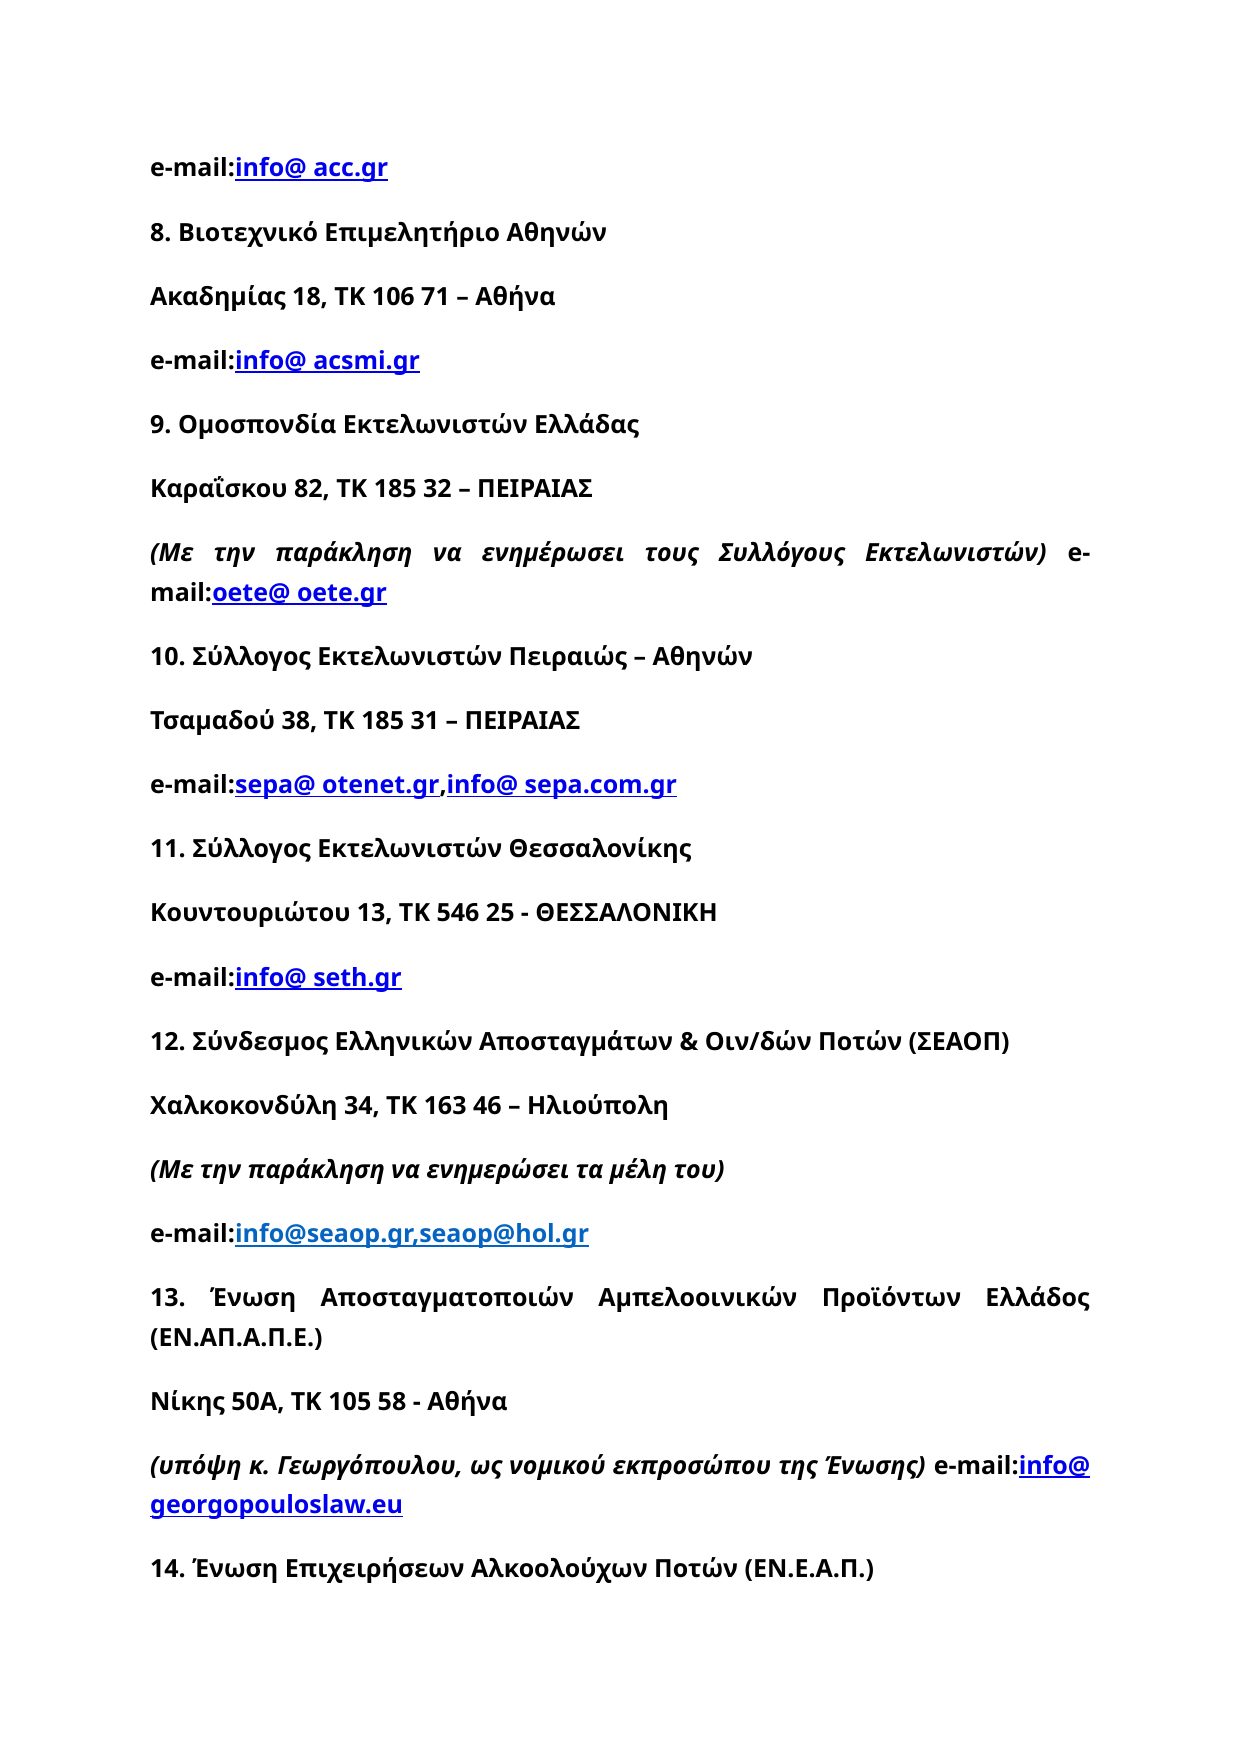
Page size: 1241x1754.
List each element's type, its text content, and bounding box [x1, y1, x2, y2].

text 10. Σύλλογος Εκτελωνιστών Πειραιώς – Αθηνών [150, 638, 1090, 672]
text Χαλκοκονδύλη 34, ΤΚ 163 46 – Ηλιούπολη [150, 1087, 1090, 1122]
text 13. Ένωση Αποσταγματοποιών Αμπελοοινικών Προϊόντων Ελλάδος (ΕΝ.ΑΠ.Α.Π.Ε.) [150, 1280, 1090, 1353]
text e-mail:info@ seth.gr [150, 959, 1090, 993]
text (Με την παράκληση να ενημέρωσει τους Συλλόγους Εκτελωνιστών) e-mail:oete@ oete.gr [150, 535, 1090, 608]
text 14. Ένωση Επιχειρήσεων Αλκοολούχων Ποτών (ΕΝ.Ε.Α.Π.) [150, 1551, 1090, 1585]
text Ακαδημίας 18, ΤΚ 106 71 – Αθήνα [150, 278, 1090, 312]
text 8. Βιοτεχνικό Επιμελητήριο Αθηνών [150, 214, 1090, 248]
text Τσαμαδού 38, ΤΚ 185 31 – ΠΕΙΡΑΙΑΣ [150, 702, 1090, 737]
text (υπόψη κ. Γεωργόπουλου, ως νομικού εκπροσώπου της Ένωσης) e-mail:info@ georgopouloslaw.eu [150, 1447, 1090, 1521]
text Νίκης 50Α, TK 105 58 - Αθήνα [150, 1383, 1090, 1417]
text Καραΐσκου 82, ΤΚ 185 32 – ΠΕΙΡΑΙΑΣ [150, 471, 1090, 505]
text (Με την παράκληση να ενημερώσει τα μέλη του) [150, 1152, 1090, 1186]
text e-mail:sepa@ otenet.gr,info@ sepa.com.gr [150, 767, 1090, 801]
text Κουντουριώτου 13, ΤΚ 546 25 - ΘΕΣΣΑΛΟΝΙΚΗ [150, 895, 1090, 929]
text 9. Ομοσπονδία Εκτελωνιστών Ελλάδας [150, 407, 1090, 441]
text e-mail:info@ acc.gr [150, 150, 1090, 184]
text 11. Σύλλογος Εκτελωνιστών Θεσσαλονίκης [150, 831, 1090, 865]
text 12. Σύνδεσμος Ελληνικών Αποσταγμάτων & Οιν/δών Ποτών (ΣΕΑΟΠ) [150, 1023, 1090, 1057]
text e-mail:info@seaop.gr,seaop@hol.gr [150, 1216, 1090, 1250]
text e-mail:info@ acsmi.gr [150, 342, 1090, 377]
